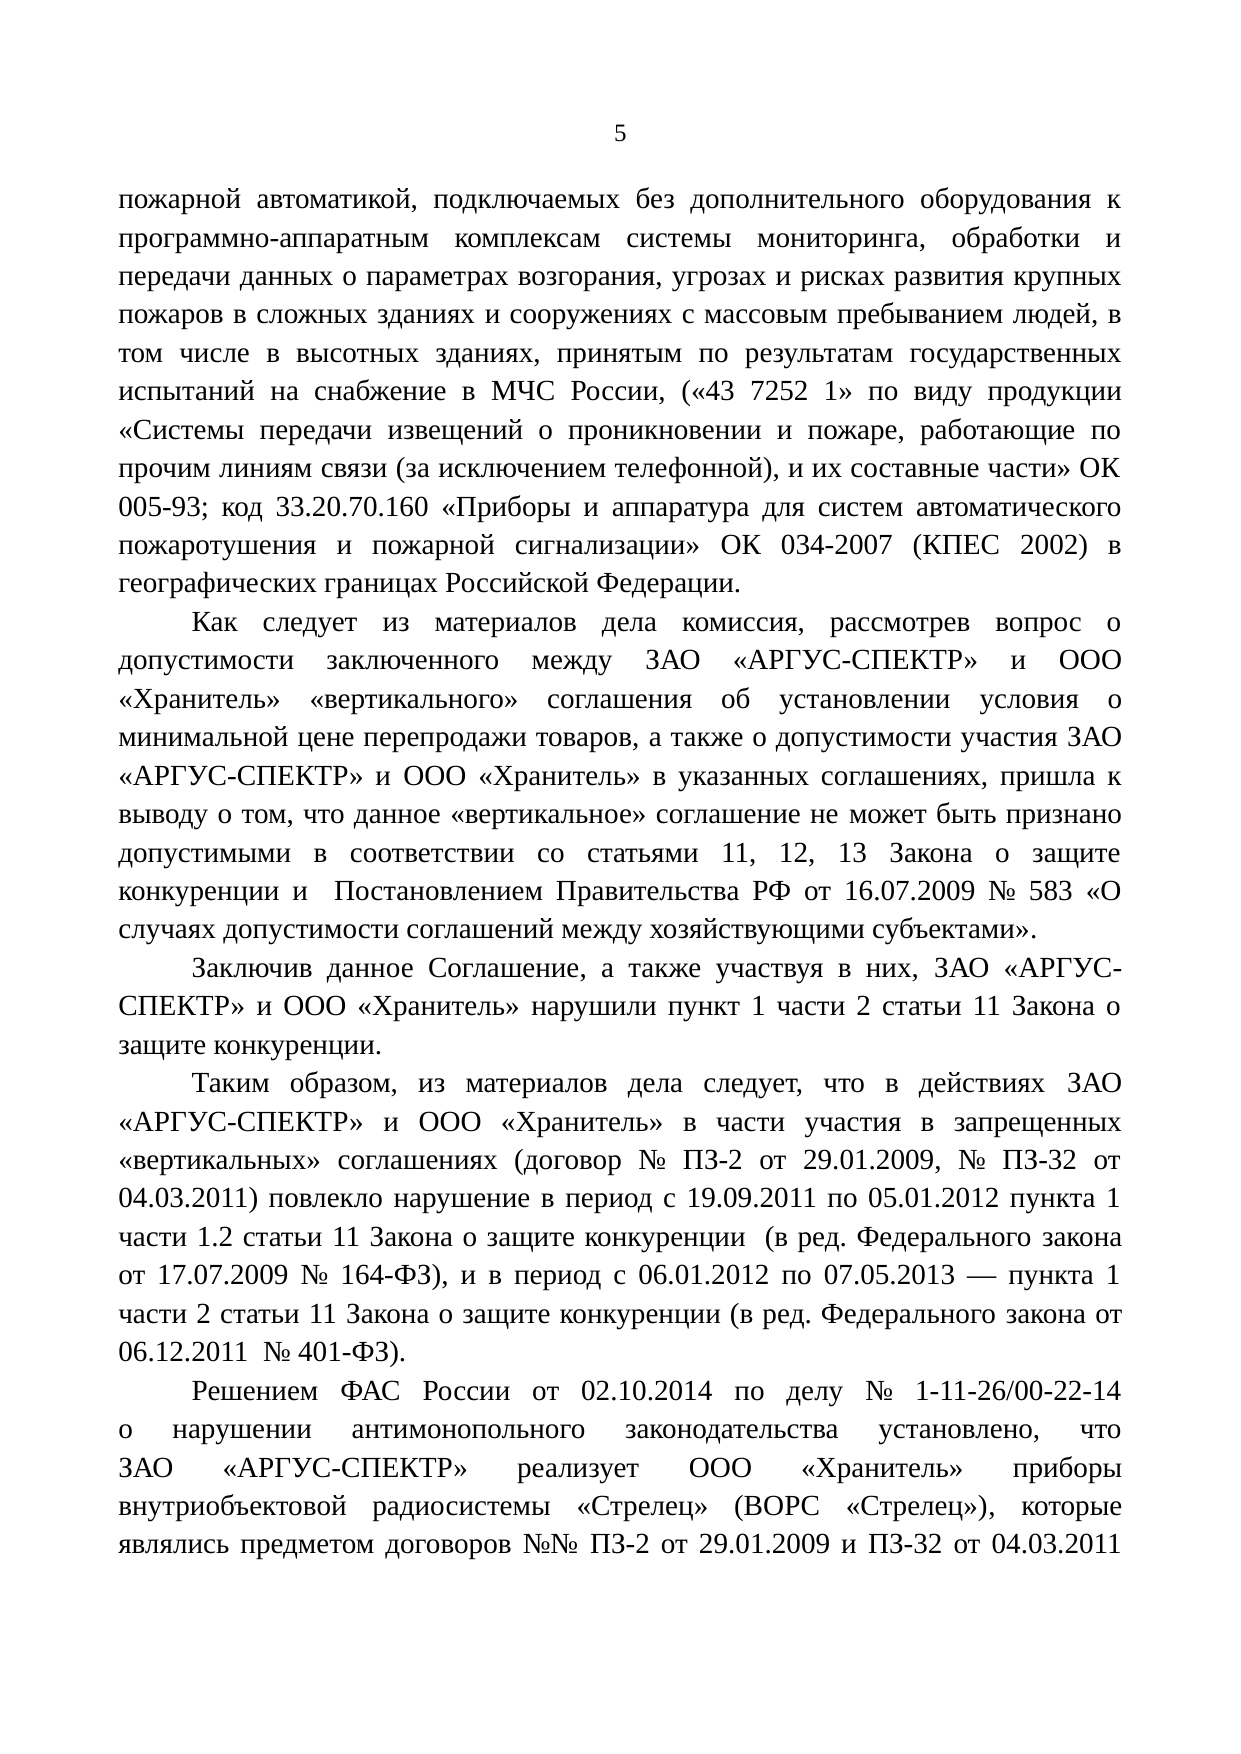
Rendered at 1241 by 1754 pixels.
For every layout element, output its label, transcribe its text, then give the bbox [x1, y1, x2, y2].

text Как следует из материалов дела комиссия, рассмотрев вопрос о допустимости заключенного между ЗАО «АРГУС-СПЕКТР» и ООО «Хранитель» «вертикального» соглашения об установлении условия о минимальной цене перепродажи товаров, а также о допустимости участия ЗАО «АРГУС-СПЕКТР» и ООО «Хранитель» в указанных соглашениях, пришла к выводу о том, что данное «вертикальное» соглашение не может быть признано допустимыми в соответствии со статьями 11, 12, 13 Закона о защите конкуренции и Постановлением Правительства РФ от 16.07.2009 № 583 «О случаях допустимости соглашений между хозяйствующими субъектами». [118, 599, 1122, 945]
text Таким образом, из материалов дела следует, что в действиях ЗАО «АРГУС-СПЕКТР» и ООО «Хранитель» в части участия в запрещенных «вертикальных» соглашениях (договор № ПЗ-2 от 29.01.2009, № ПЗ-32 от 04.03.2011) повлекло нарушение в период с 19.09.2011 по 05.01.2012 пункта 1 части 1.2 статьи 11 Закона о защите конкуренции (в ред. Федерального закона от 17.07.2009 № 164-ФЗ), и в период с 06.01.2012 по 07.05.2013 — пункта 1 части 2 статьи 11 Закона о защите конкуренции (в ред. Федерального закона от 06.12.2011 № 401-ФЗ). [118, 1060, 1122, 1368]
text Заключив данное Соглашение, а также участвуя в них, ЗАО «АРГУС-СПЕКТР» и ООО «Хранитель» нарушили пункт 1 части 2 статьи 11 Закона о защите конкуренции. [118, 945, 1122, 1060]
list пожарной автоматикой, подключаемых без дополнительного оборудования к программно-аппаратным комплексам системы мониторинга, обработки и передачи данных о параметрах возгорания, угрозах и рисках развития крупных пожаров в сложных зданиях и сооружениях с массовым пребыванием людей, в том числе в высотных зданиях, принятым по результатам государственных испытаний на снабжение в МЧС России, («43 7252 1» по виду продукции «Системы передачи извещений о проникновении и пожаре, работающие по прочим линиям связи (за исключением телефонной), и их составные части» ОК 005-93; код 33.20.70.160 «Приборы и аппаратура для систем автоматического пожаротушения и пожарной сигнализации» ОК 034-2007 (КПЕС 2002) в географических границах Российской Федерации. [118, 176, 1122, 599]
text Решением ФАС России от 02.10.2014 по делу № 1-11-26/00-22-14 о нарушении антимонопольного законодательства установлено, что ЗАО «АРГУС-СПЕКТР» реализует ООО «Хранитель» приборы внутриобъектовой радиосистемы «Стрелец» (ВОРС «Стрелец»), которые являлись предметом договоров №№ ПЗ-2 от 29.01.2009 и ПЗ-32 от 04.03.2011 [118, 1368, 1122, 1560]
